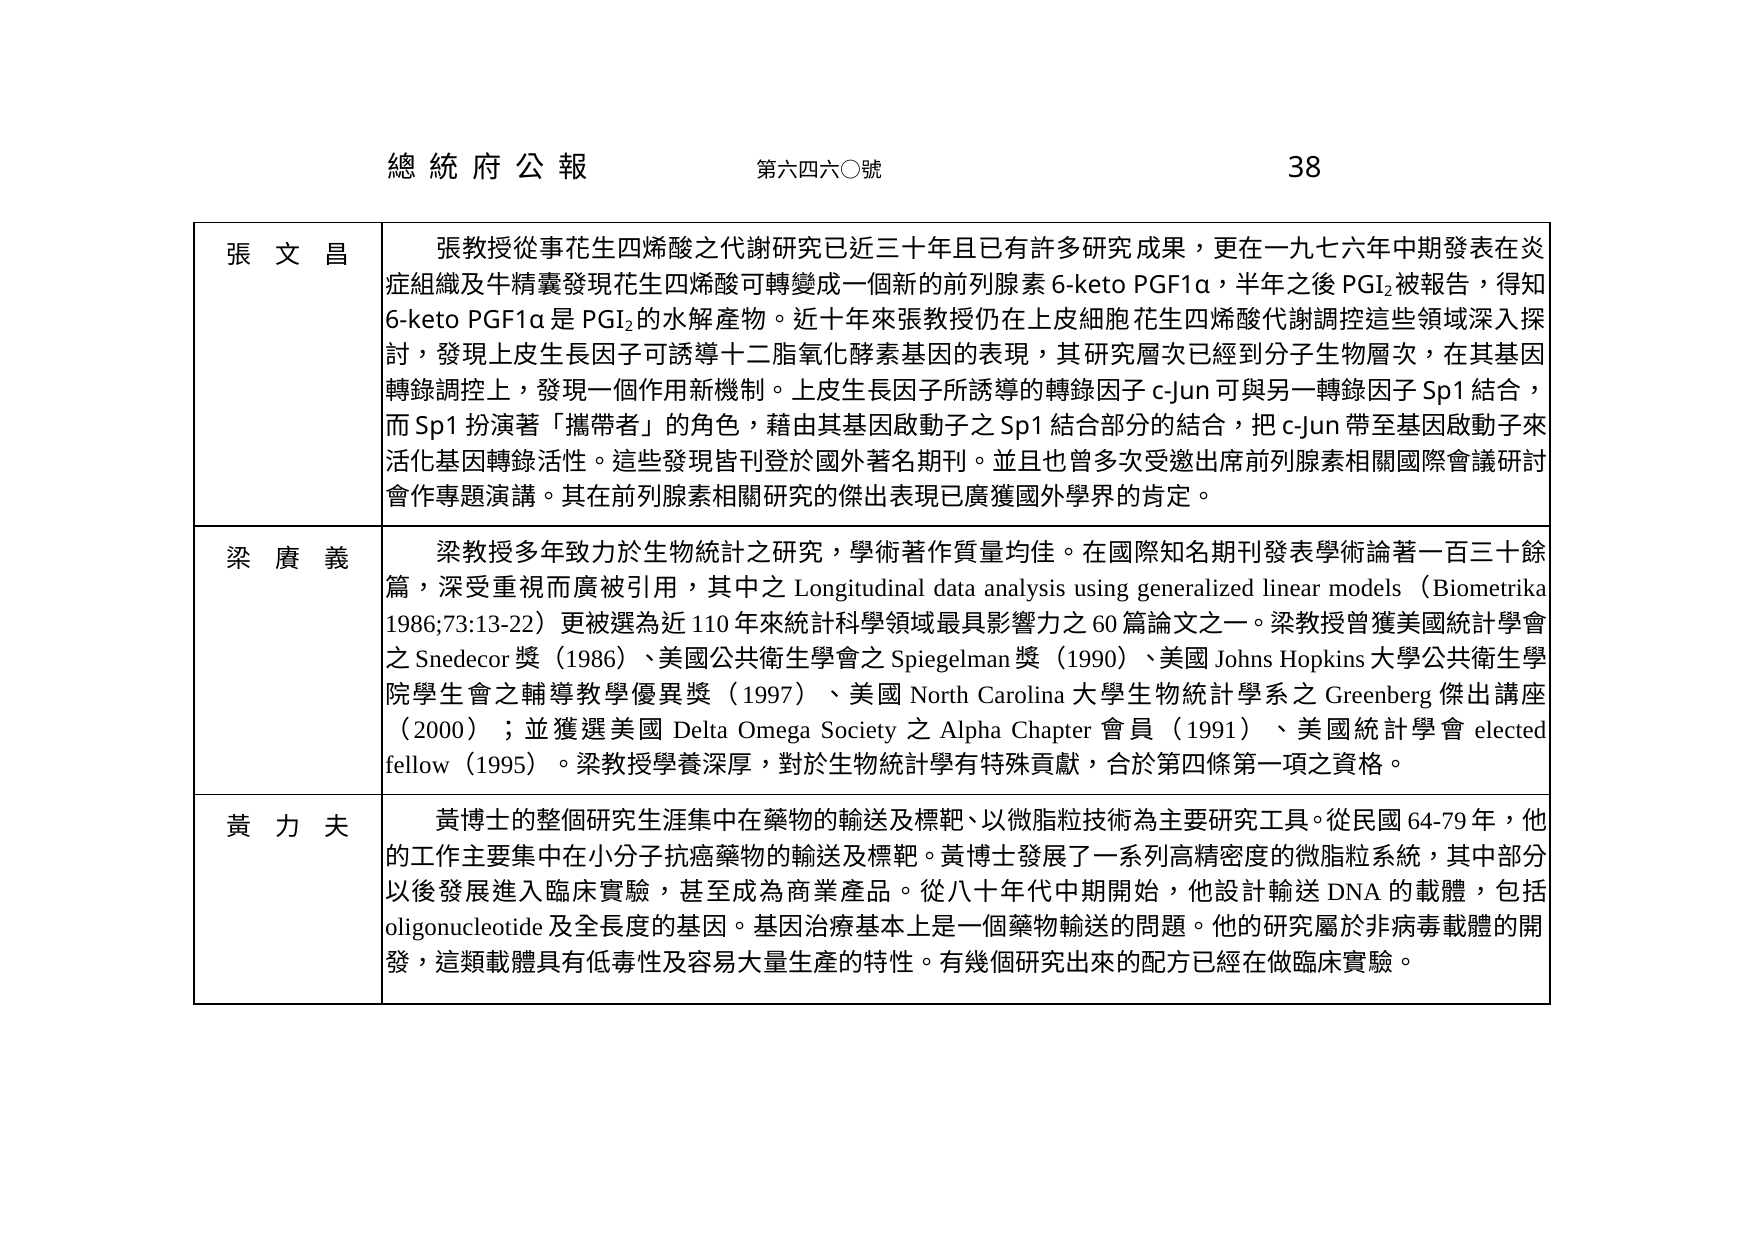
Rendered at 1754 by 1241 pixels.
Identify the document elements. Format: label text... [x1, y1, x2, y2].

table_cell 黃博士的整個研究生涯集中在藥物的輸送及標靶、以微脂粒技術為主要研究工具。從民國64-79年，他的工作主要集中在小分子抗癌藥物的輸送及標靶。黃博士發展了一系列高精密度的微脂粒系統，其中部分以後發展進入臨床實驗，甚至成為商業產品。從八十年代中期開始，他設計輸送DNA的載體，包括oligonucleotide及全長度的基因。基因治療基本上是一個藥物輸送的問題。他的研究屬於非病毒載體的開發，這類載體具有低毒性及容易大量生產的特性。有幾個研究出來的配方已經在做臨床實驗。 [383, 795, 1549, 1003]
table_cell [1551, 794, 1562, 1003]
table_cell 張教授從事花生四烯酸之代謝研究已近三十年且已有許多研究成果，更在一九七六年中期發表在炎症組織及牛精囊發現花生四烯酸可轉變成一個新的前列腺素6-keto PGF1α，半年之後PGI2被報告，得知6-keto PGF1α是PGI2的水解產物。近十年來張教授仍在上皮細胞花生四烯酸代謝調控這些領域深入探討，發現上皮生長因子可誘導十二脂氧化酵素基因的表現，其研究層次已經到分子生物層次，在其基因轉錄調控上，發現一個作用新機制。上皮生長因子所誘導的轉錄因子c-Jun可與另一轉錄因子Sp1結合，而Sp1扮演著「攜帶者」的角色，藉由其基因啟動子之Sp1結合部分的結合，把c-Jun帶至基因啟動子來活化基因轉錄活性。這些發現皆刊登於國外著名期刊。並且也曾多次受邀出席前列腺素相關國際會議研討會作專題演講。其在前列腺素相關研究的傑出表現已廣獲國外學界的肯定。 [383, 223, 1549, 525]
table_cell 黃力夫 [195, 795, 381, 1003]
table_cell [1551, 222, 1562, 525]
table_cell 梁教授多年致力於生物統計之研究，學術著作質量均佳。在國際知名期刊發表學術論著一百三十餘篇，深受重視而廣被引用，其中之Longitudinal data analysis using generalized linear models（Biometrika 1986;73:13-22）更被選為近110年來統計科學領域最具影響力之60篇論文之一。梁教授曾獲美國統計學會之Snedecor獎（1986）、美國公共衛生學會之Spiegelman獎（1990）、美國Johns Hopkins大學公共衛生學院學生會之輔導教學優異獎（1997）、美國North Carolina大學生物統計學系之Greenberg傑出講座（2000）；並獲選美國Delta Omega Society之Alpha Chapter會員（1991）、美國統計學會elected fellow（1995）。梁教授學養深厚，對於生物統計學有特殊貢獻，合於第四條第一項之資格。 [383, 527, 1549, 793]
table_cell [1551, 525, 1562, 793]
table_cell 梁賡義 [195, 527, 381, 793]
table_cell 張文昌 [195, 223, 381, 525]
